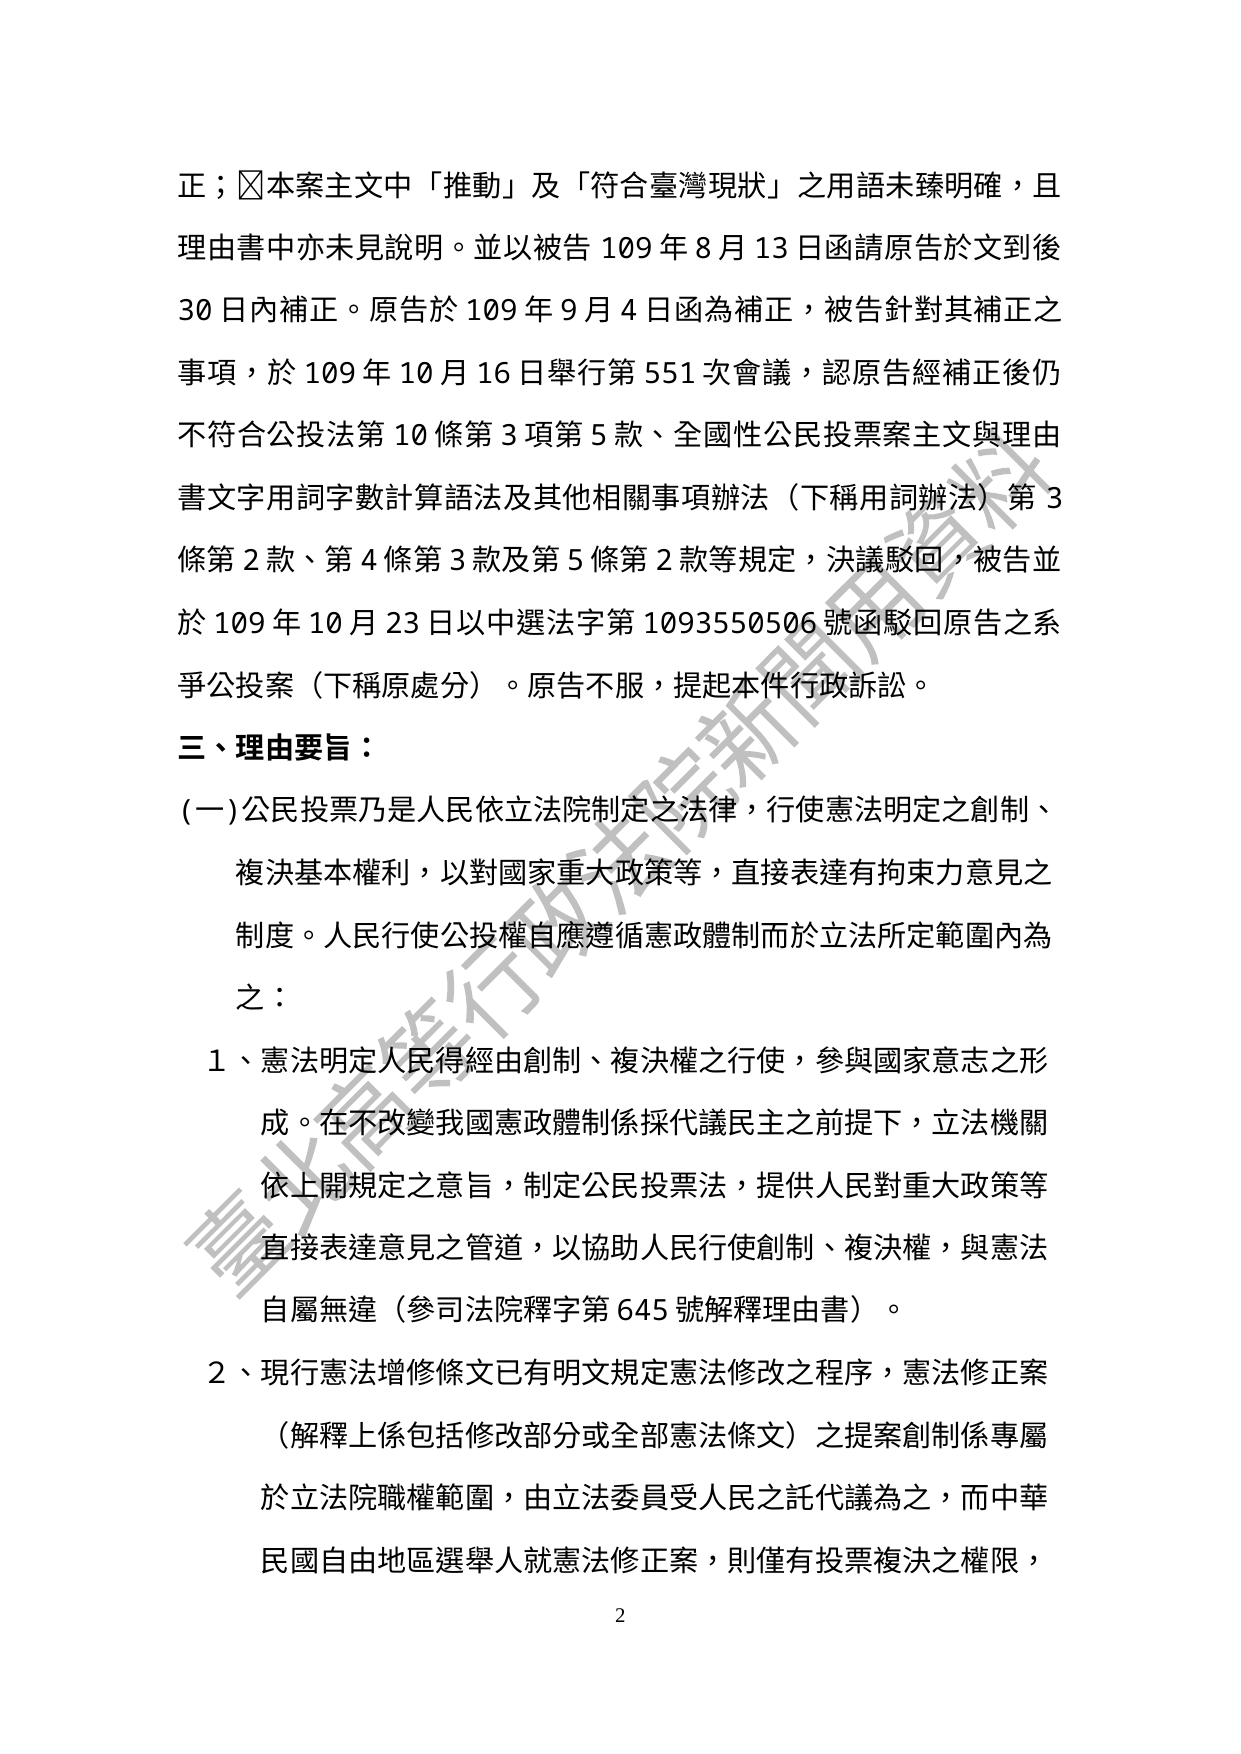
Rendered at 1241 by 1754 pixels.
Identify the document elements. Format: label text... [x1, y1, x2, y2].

text 正；本案主文中「推動」及「符合臺灣現狀」之用語未臻明確，且理由書中亦未見說明。並以被告109年8月13日函請原告於文到後30日內補正。原告於109年9月4日函為補正，被告針對其補正之事項，於109年10月16日舉行第551次會議，認原告經補正後仍不符合公投法第10條第3項第5款、全國性公民投票案主文與理由書文字用詞字數計算語法及其他相關事項辦法（下稱用詞辦法）第3條第2款、第4條第3款及第5條第2款等規定，決議駁回，被告並於109年10月23日以中選法字第1093550506號函駁回原告之系爭公投案（下稱原處分）。原告不服，提起本件行政訴訟。 [177, 142, 1063, 704]
text ２、現行憲法增修條文已有明文規定憲法修改之程序，憲法修正案（解釋上係包括修改部分或全部憲法條文）之提案創制係專屬於立法院職權範圍，由立法委員受人民之託代議為之，而中華民國自由地區選舉人就憲法修正案，則僅有投票複決之權限， [202, 1329, 1063, 1579]
text (一)公民投票乃是人民依立法院制定之法律，行使憲法明定之創制、複決基本權利，以對國家重大政策等，直接表達有拘束力意見之制度。人民行使公投權自應遵循憲政體制而於立法所定範圍內為之： [177, 767, 1063, 1017]
text 三、理由要旨： [177, 704, 1063, 767]
text １、憲法明定人民得經由創制、複決權之行使，參與國家意志之形成。在不改變我國憲政體制係採代議民主之前提下，立法機關依上開規定之意旨，制定公民投票法，提供人民對重大政策等直接表達意見之管道，以協助人民行使創制、複決權，與憲法自屬無違（參司法院釋字第645號解釋理由書）。 [202, 1017, 1063, 1329]
